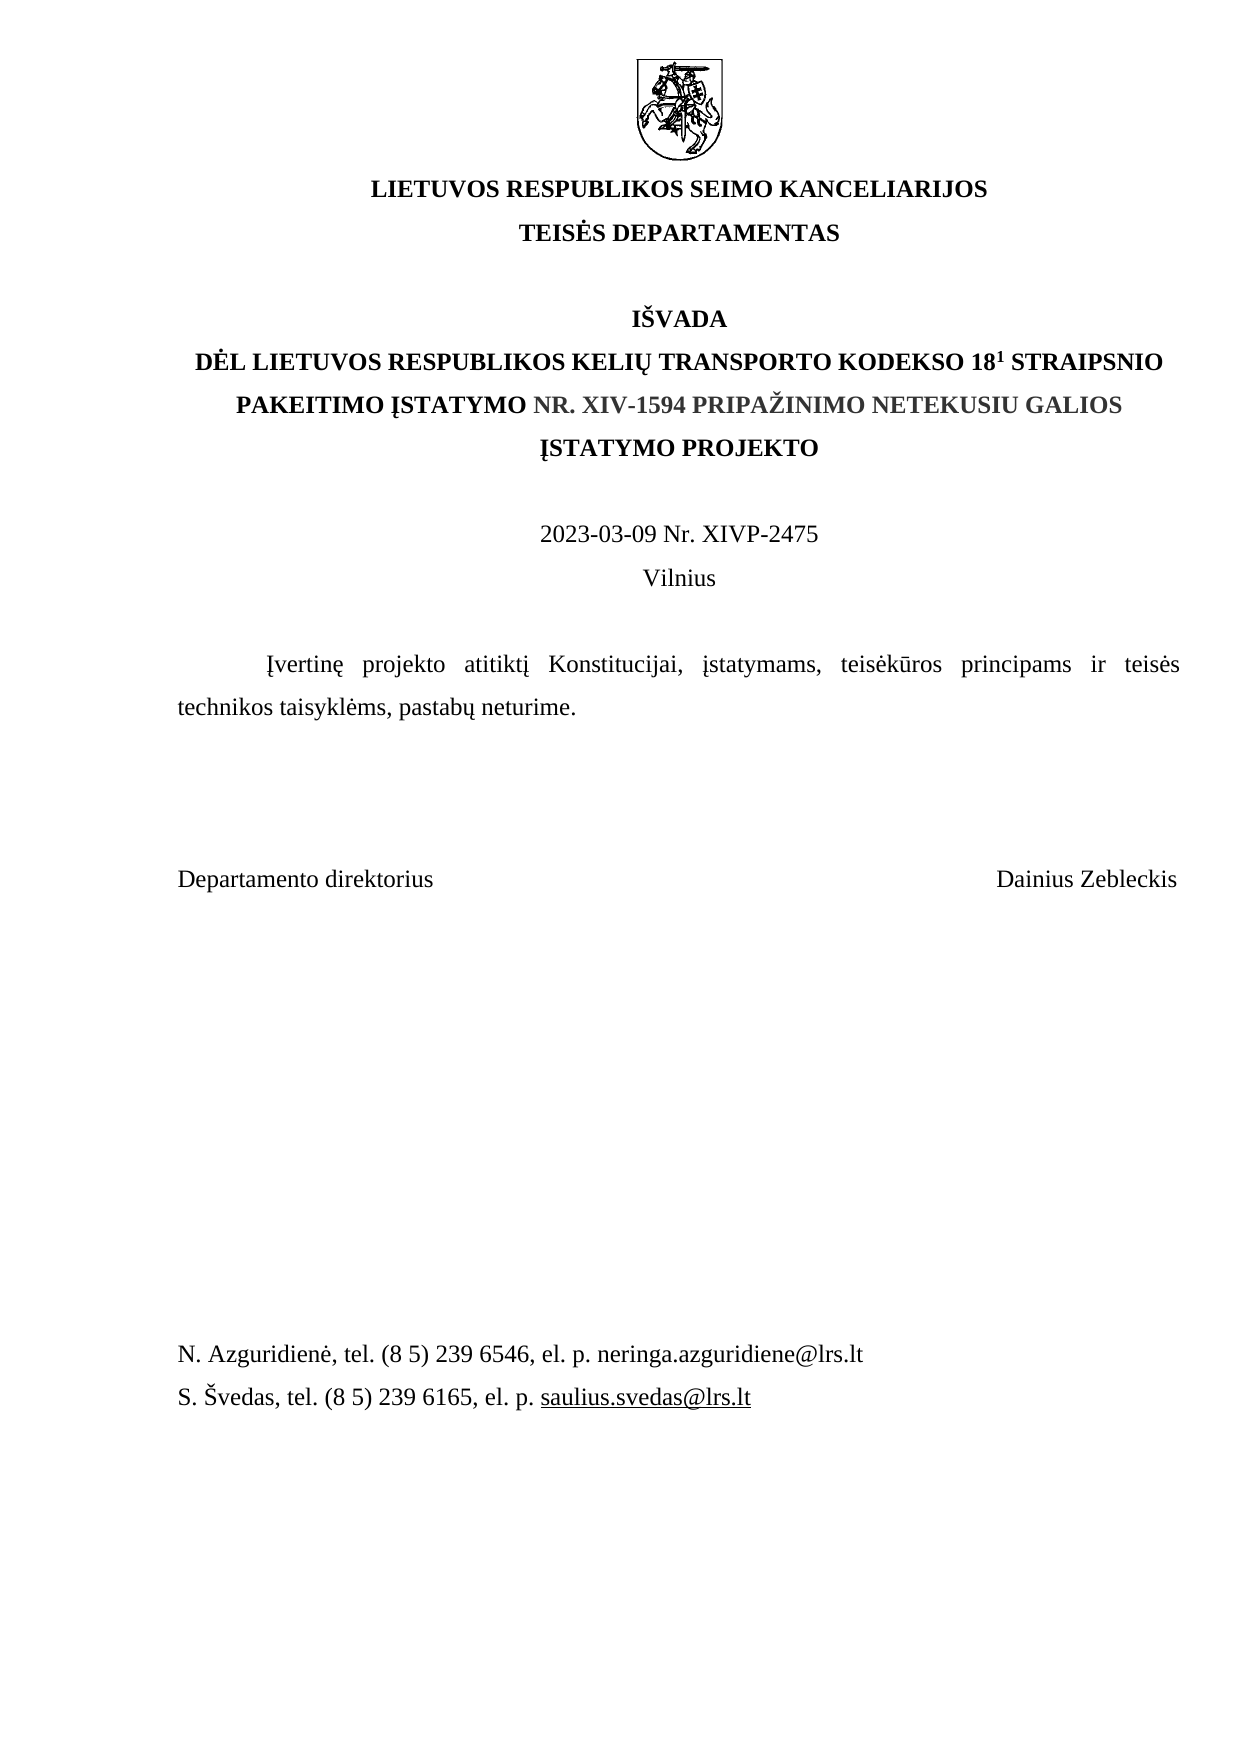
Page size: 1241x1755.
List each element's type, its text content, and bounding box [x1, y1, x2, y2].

text IŠVADA [177, 304, 1181, 333]
text Įvertinę projekto atitiktį Konstitucijai, įstatymams, teisėkūros principams ir teisės technikos taisyklėms, pastabų neturime. [177, 649, 1181, 721]
text Vilnius [177, 563, 1181, 591]
subtitle TEISĖS DEPARTAMENTAS [177, 218, 1181, 246]
text 2023-03-09 Nr. XIVP-2475 [177, 519, 1181, 548]
text S. Švedas, tel. (8 5) 239 6165, el. p. saulius.svedas@lrs.lt [177, 1382, 1181, 1411]
text Departamento direktorius Dainius Zebleckis [177, 864, 1181, 893]
text DĖL LIETUVOS RESPUBLIKOS KELIŲ TRANSPORTO KODEKSO 181 STRAIPSNIO PAKEITIMO ĮSTATYMO NR. XIV-1594 PRIPAŽINIMO NETEKUSIU GALIOS ĮSTATYMO PROJEKTO [177, 347, 1181, 462]
text N. Azguridienė, tel. (8 5) 239 6546, el. p. neringa.azguridiene@lrs.lt [177, 1339, 1181, 1368]
text LIETUVOS RESPUBLIKOS SEIMO KANCELIARIJOS [177, 174, 1181, 203]
